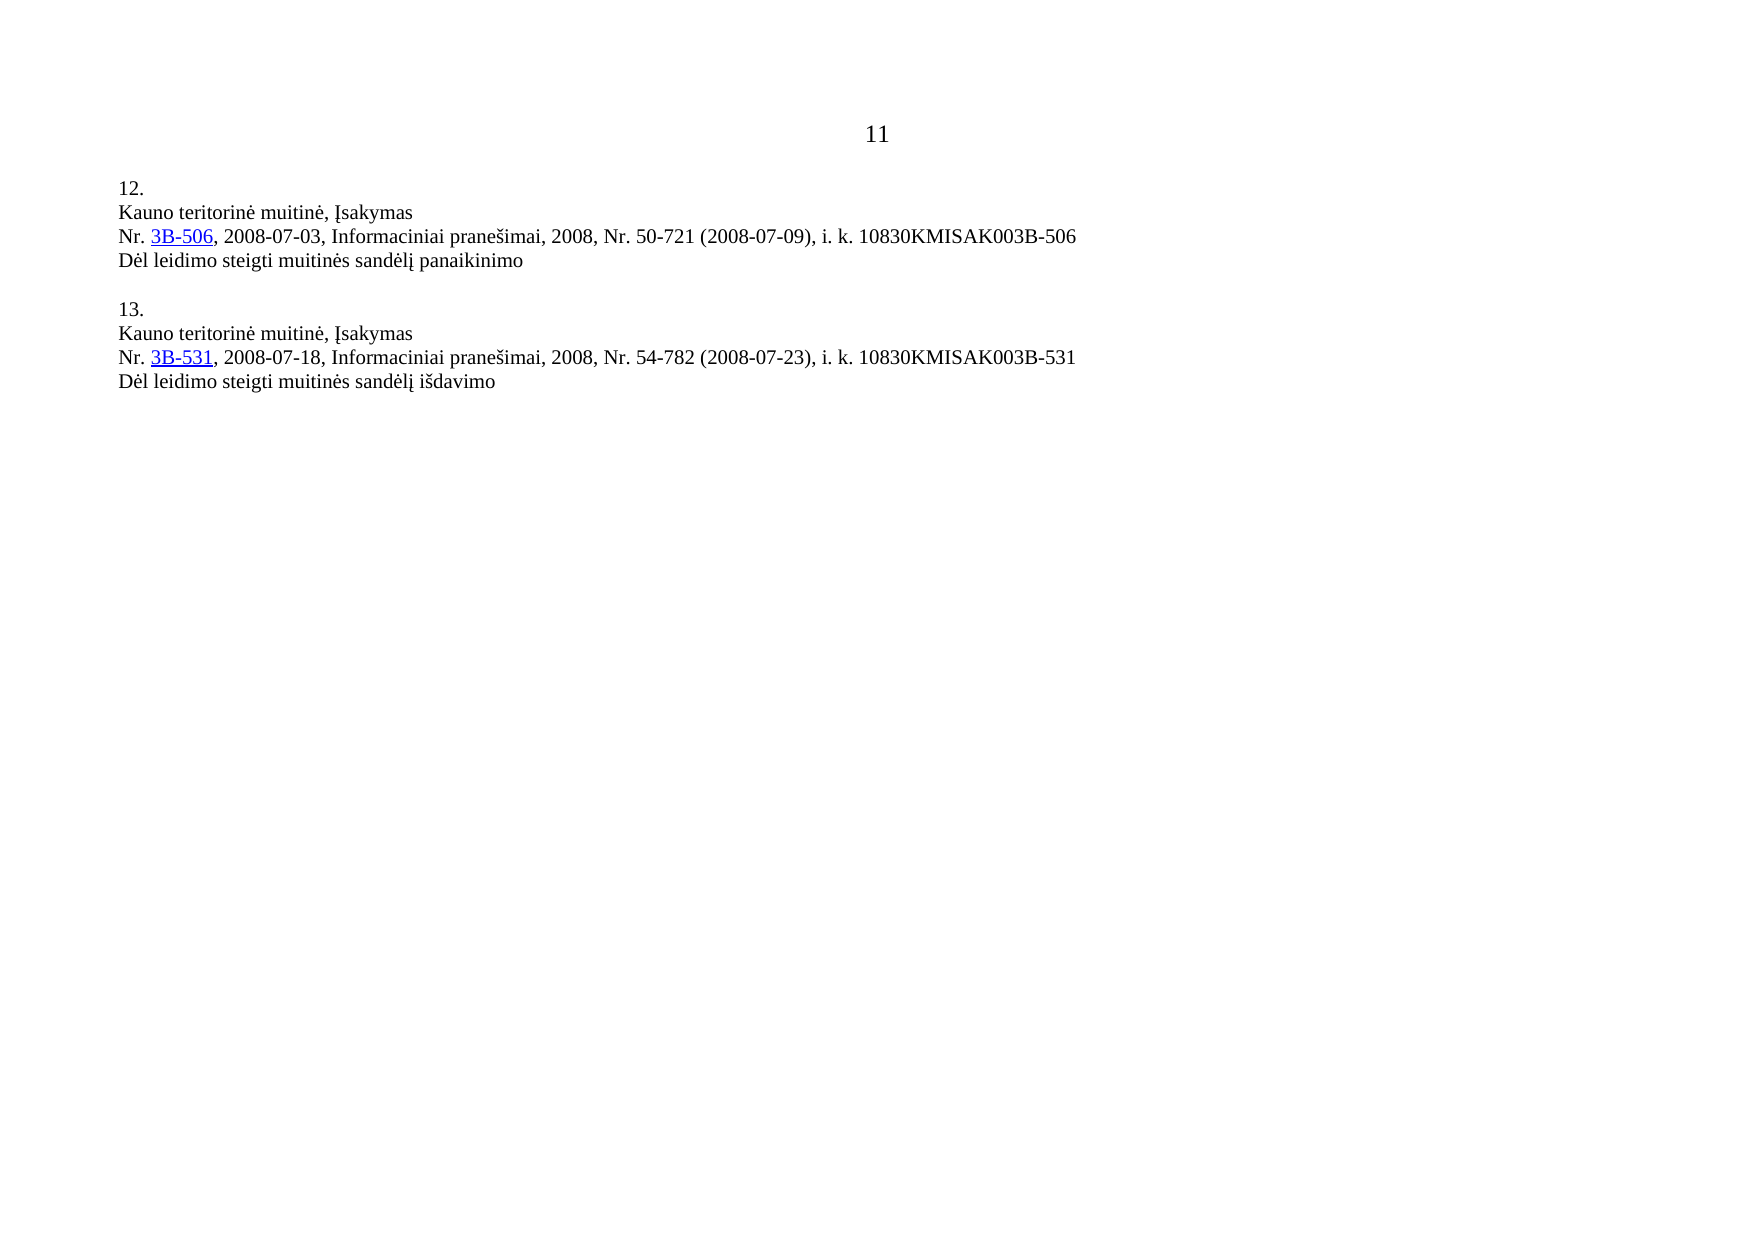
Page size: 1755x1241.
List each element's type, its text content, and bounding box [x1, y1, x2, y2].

text Kauno teritorinė muitinė, Įsakymas [118, 321, 1636, 345]
text 13. [118, 297, 1636, 321]
text Nr. 3B-531, 2008-07-18, Informaciniai pranešimai, 2008, Nr. 54-782 (2008-07-23), i. k. 10830KMISAK003B-531 [118, 345, 1636, 369]
text Kauno teritorinė muitinė, Įsakymas [118, 200, 1636, 224]
text Nr. 3B-506, 2008-07-03, Informaciniai pranešimai, 2008, Nr. 50-721 (2008-07-09), i. k. 10830KMISAK003B-506 [118, 224, 1636, 248]
text Dėl leidimo steigti muitinės sandėlį išdavimo [118, 369, 1636, 393]
text 12. [118, 176, 1636, 200]
text Dėl leidimo steigti muitinės sandėlį panaikinimo [118, 248, 1636, 272]
